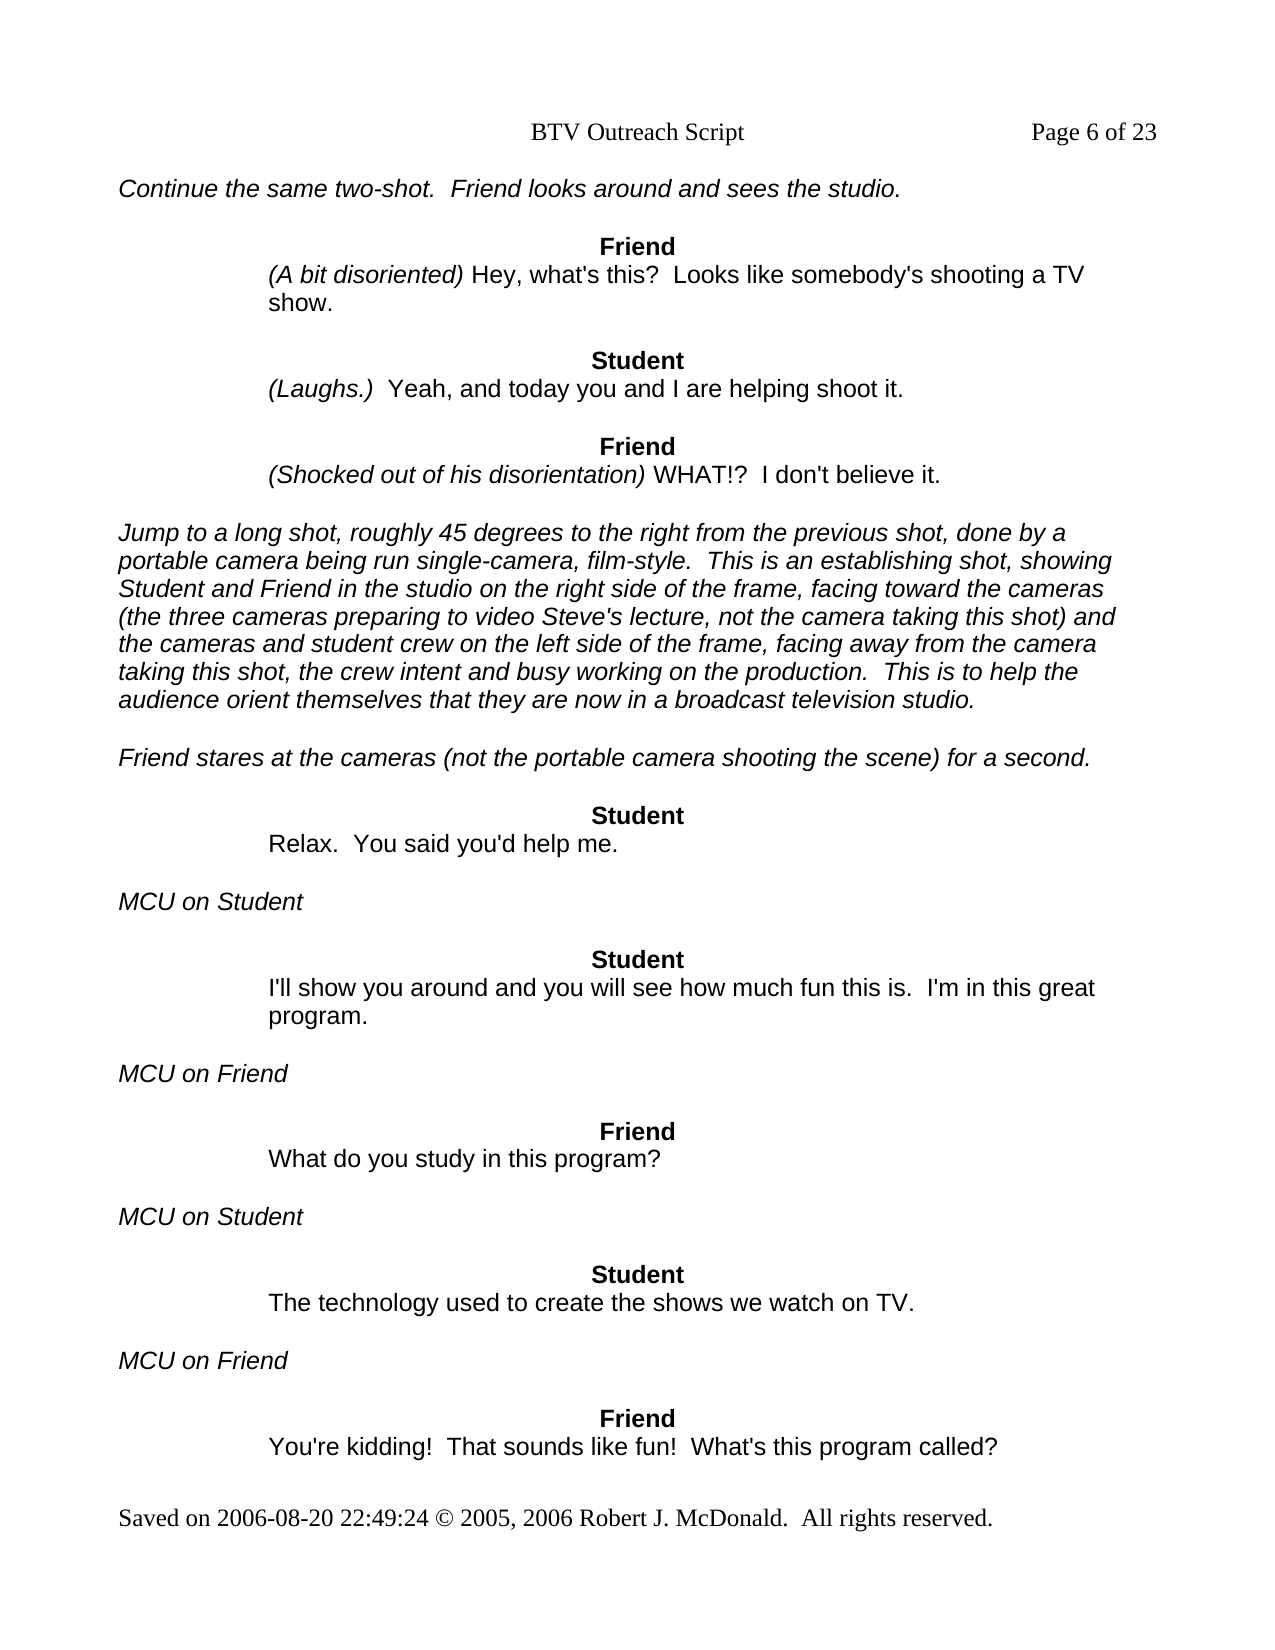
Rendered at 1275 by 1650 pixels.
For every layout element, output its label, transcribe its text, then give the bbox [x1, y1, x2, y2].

text MCU on Student [118, 1203, 1157, 1231]
text Friend [118, 233, 1157, 261]
text You're kidding! That sounds like fun! What's this program called? [268, 1433, 1157, 1461]
text I'll show you around and you will see how much fun this is. I'm in this great program. [268, 974, 1157, 1029]
text (Laughs.) Yeah, and today you and I are helping shoot it. [268, 375, 1157, 403]
text The technology used to create the shows we watch on TV. [268, 1289, 1157, 1317]
text (A bit disoriented) Hey, what's this? Looks like somebody's shooting a TV show. [268, 261, 1157, 317]
text MCU on Student [118, 888, 1157, 916]
text Student [118, 347, 1157, 375]
text Continue the same two-shot. Friend looks around and sees the studio. [118, 175, 1157, 203]
text Friend [118, 1405, 1157, 1433]
text Jump to a long shot, roughly 45 degrees to the right from the previous shot, done by a portable camera being run single-camera, film-style. This is an establishing shot, showing Student and Friend in the studio on the right side of the frame, facing toward the cameras (the three cameras preparing to video Steve's lecture, not the camera taking this shot) and the cameras and student crew on the left side of the frame, facing away from the camera taking this shot, the crew intent and busy working on the production. This is to help the audience orient themselves that they are now in a broadcast television studio. [118, 519, 1157, 714]
text Friend [118, 433, 1157, 461]
text Friend [118, 1117, 1157, 1145]
text MCU on Friend [118, 1059, 1157, 1087]
text MCU on Friend [118, 1347, 1157, 1375]
text Relax. You said you'd help me. [268, 830, 1157, 858]
text Student [118, 946, 1157, 974]
text Student [118, 802, 1157, 830]
text What do you study in this program? [268, 1145, 1157, 1173]
text Student [118, 1261, 1157, 1289]
text (Shocked out of his disorientation) WHAT!? I don't believe it. [268, 461, 1157, 489]
text Friend stares at the cameras (not the portable camera shooting the scene) for a second. [118, 744, 1157, 772]
